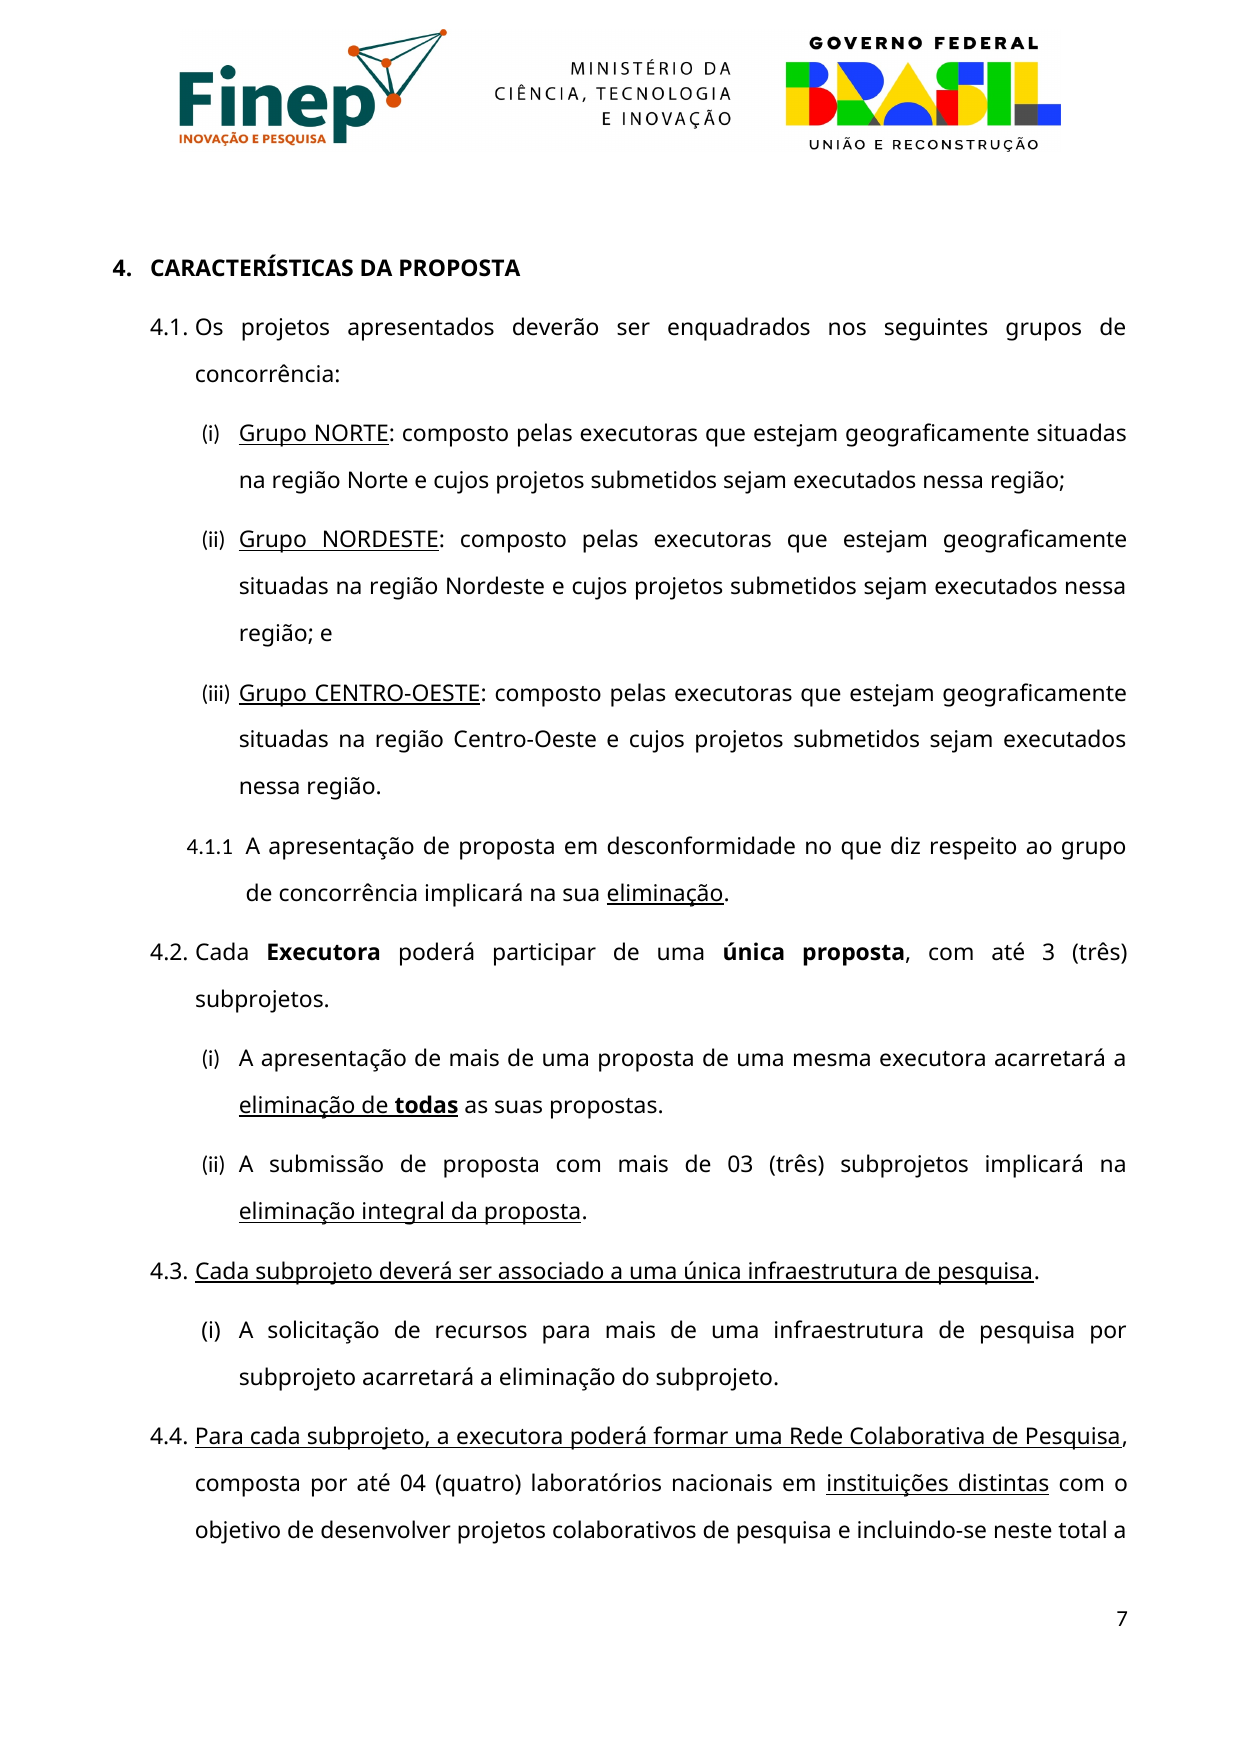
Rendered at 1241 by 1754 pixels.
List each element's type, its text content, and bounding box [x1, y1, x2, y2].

list Grupo NORDESTE: composto pelas executoras que estejam geograficamente situadas na região Nordeste e cujos projetos submetidos sejam executados nessa região; e [201, 523, 1128, 648]
list Cada Executora poderá participar de uma única proposta, com até 3 (três) subprojetos. [150, 936, 1128, 1014]
list Cada subprojeto deverá ser associado a uma única infraestrutura de pesquisa. [150, 1255, 1128, 1286]
list Grupo NORTE: composto pelas executoras que estejam geograficamente situadas na região Norte e cujos projetos submetidos sejam executados nessa região; [201, 417, 1128, 495]
list A apresentação de proposta em desconformidade no que diz respeito ao grupo de concorrência implicará na sua eliminação. [186, 830, 1128, 908]
list CARACTERÍSTICAS DA PROPOSTA [112, 252, 1128, 283]
list A solicitação de recursos para mais de uma infraestrutura de pesquisa por subprojeto acarretará a eliminação do subprojeto. [201, 1314, 1128, 1392]
list Para cada subprojeto, a executora poderá formar uma Rede Colaborativa de Pesquisa, composta por até 04 (quatro) laboratórios nacionais em instituições distintas com o objetivo de desenvolver projetos colaborativos de pesquisa e incluindo-se neste total a [150, 1420, 1128, 1545]
list Os projetos apresentados deverão ser enquadrados nos seguintes grupos de concorrência: [150, 311, 1128, 389]
list Grupo CENTRO-OESTE: composto pelas executoras que estejam geograficamente situadas na região Centro-Oeste e cujos projetos submetidos sejam executados nessa região. [201, 677, 1128, 802]
list A apresentação de mais de uma proposta de uma mesma executora acarretará a eliminação de todas as suas propostas. [201, 1042, 1128, 1120]
list A submissão de proposta com mais de 03 (três) subprojetos implicará na eliminação integral da proposta. [201, 1148, 1128, 1227]
